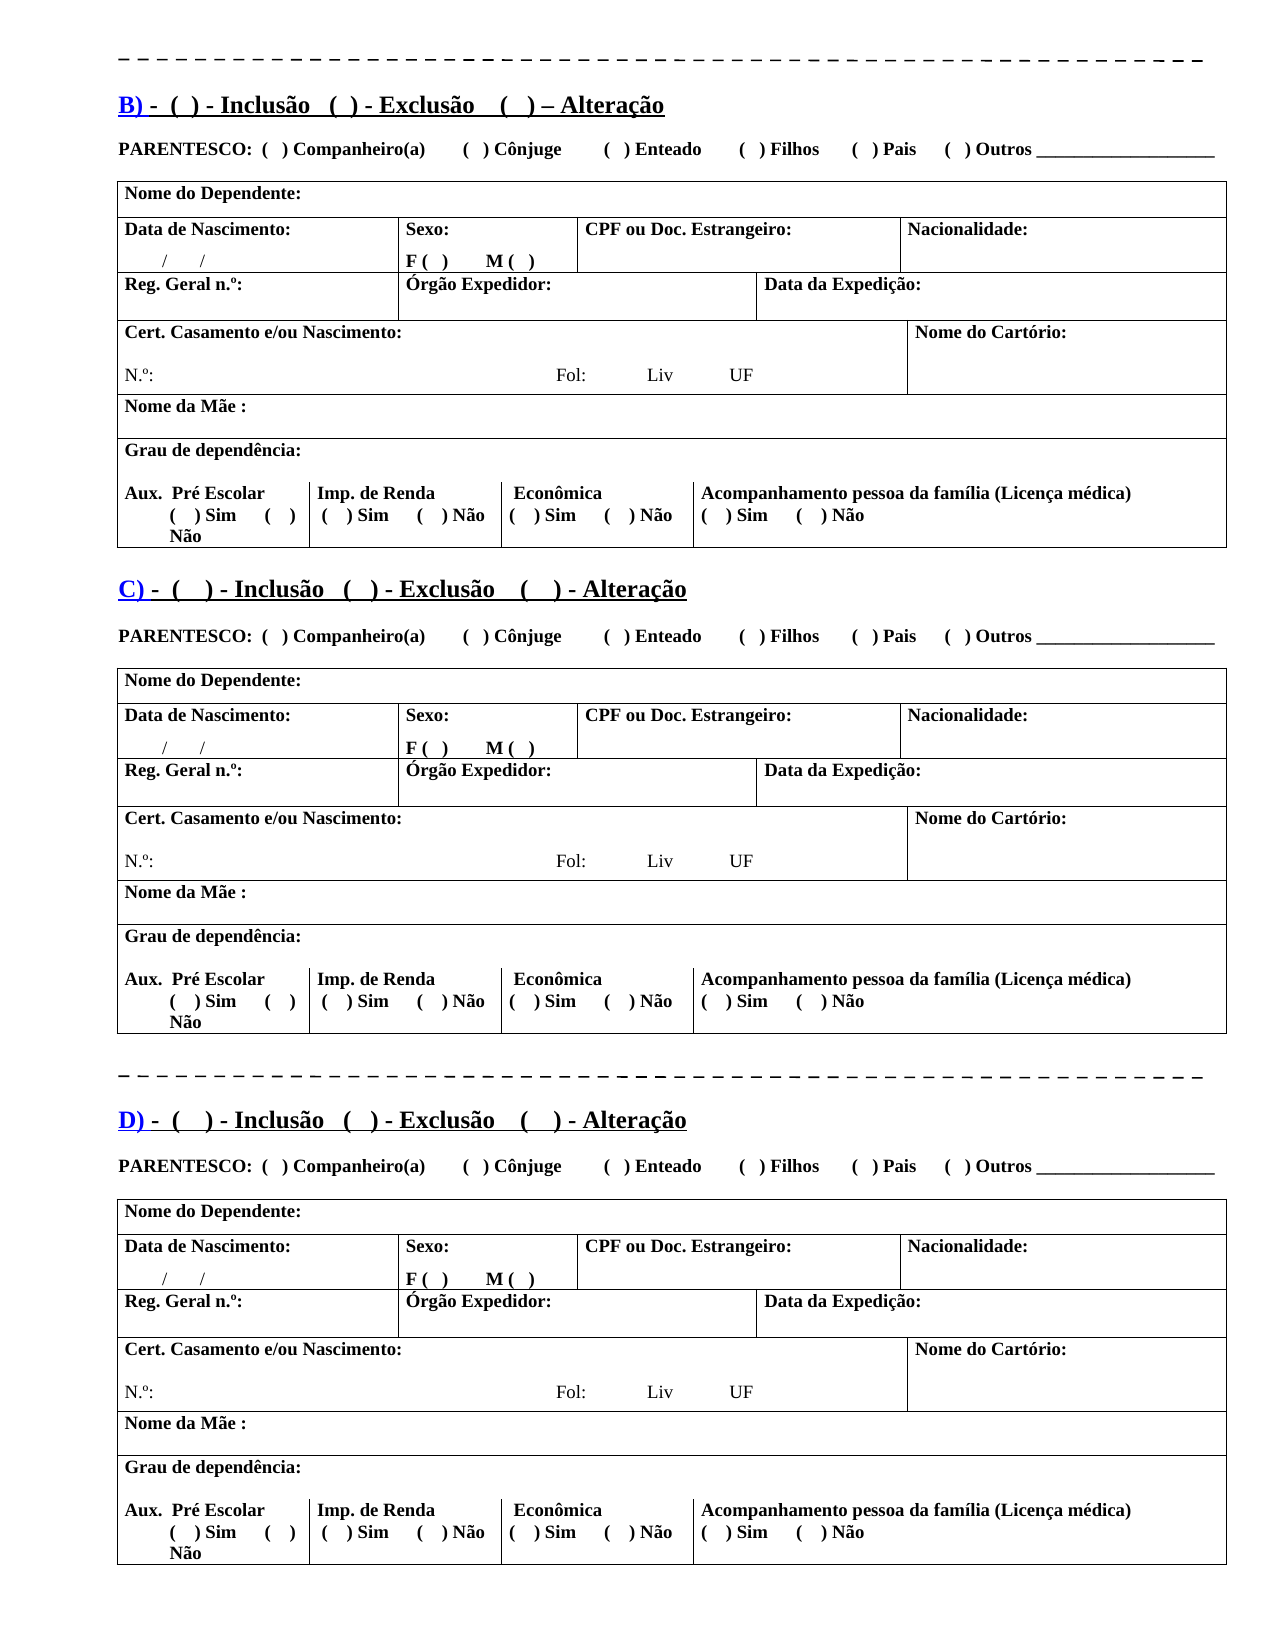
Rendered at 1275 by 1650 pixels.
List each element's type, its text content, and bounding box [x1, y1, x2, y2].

table_header [318, 182, 1226, 217]
table_header Nome do Dependente: [118, 1200, 318, 1234]
text PARENTESCO: ( ) Companheiro(a) ( ) Cônjuge ( ) Enteado ( ) Filhos ( ) Pais ( ) Outros ___________________ [118, 1155, 1216, 1177]
table_cell Nome do Cartório: [908, 1338, 1226, 1411]
table_header Nome do Dependente: [118, 669, 318, 703]
table_cell Reg. Geral n.º: [118, 273, 398, 320]
table_cell Acompanhamento pessoa da família (Licença médica) ( ) Sim ( ) Não [694, 968, 1226, 1033]
table_cell Imp. de Renda ( ) Sim ( ) Não [310, 482, 501, 547]
table_cell Data de Nascimento: / / [118, 218, 398, 272]
table_cell Órgão Expedidor: [399, 273, 756, 320]
table_cell Acompanhamento pessoa da família (Licença médica) ( ) Sim ( ) Não [694, 482, 1226, 547]
table_cell Econômica ( ) Sim ( ) Não [502, 968, 693, 1033]
table_cell Nome do Cartório: [908, 807, 1226, 880]
table_header Nome do Dependente: [118, 182, 318, 217]
table_cell Data de Nascimento: / / [118, 1235, 398, 1289]
table_cell Data da Expedição: [757, 273, 1226, 320]
text PARENTESCO: ( ) Companheiro(a) ( ) Cônjuge ( ) Enteado ( ) Filhos ( ) Pais ( ) Outros ___________________ [118, 624, 1216, 646]
table_cell Nome da Mãe : [118, 881, 1226, 924]
table_cell Econômica ( ) Sim ( ) Não [502, 482, 693, 547]
table_cell Grau de dependência: [118, 925, 1226, 968]
table_cell Aux. Pré Escolar ( ) Sim ( ) Não [118, 482, 309, 547]
table_cell Nacionalidade: [901, 218, 1226, 272]
table_cell Reg. Geral n.º: [118, 1290, 398, 1337]
table_cell Cert. Casamento e/ou Nascimento: N.º: Fol: Liv UF [118, 321, 907, 394]
table_cell Grau de dependência: [118, 439, 1226, 482]
table_cell Data da Expedição: [757, 759, 1226, 806]
text B) - ( ) - Inclusão ( ) - Exclusão ( ) – Alteração [118, 90, 1216, 119]
text D) - ( ) - Inclusão ( ) - Exclusão ( ) - Alteração [118, 1105, 1216, 1134]
table_cell Nome da Mãe : [118, 1412, 1226, 1455]
table_cell Aux. Pré Escolar ( ) Sim ( ) Não [118, 1499, 309, 1564]
table_cell Nome da Mãe : [118, 395, 1226, 438]
table_cell Aux. Pré Escolar ( ) Sim ( ) Não [118, 968, 309, 1033]
table_cell Órgão Expedidor: [399, 759, 756, 806]
table_cell Nacionalidade: [901, 1235, 1226, 1289]
table_cell Data de Nascimento: / / [118, 704, 398, 758]
table_cell Grau de dependência: [118, 1456, 1226, 1499]
text PARENTESCO: ( ) Companheiro(a) ( ) Cônjuge ( ) Enteado ( ) Filhos ( ) Pais ( ) Outros ___________________ [118, 138, 1216, 160]
table_cell Sexo: F ( ) M ( ) [399, 218, 577, 272]
table_cell Cert. Casamento e/ou Nascimento: N.º: Fol: Liv UF [118, 807, 907, 880]
table_cell Acompanhamento pessoa da família (Licença médica) ( ) Sim ( ) Não [694, 1499, 1226, 1564]
table_cell Imp. de Renda ( ) Sim ( ) Não [310, 1499, 501, 1564]
table_cell CPF ou Doc. Estrangeiro: [578, 218, 900, 272]
table_cell Órgão Expedidor: [399, 1290, 756, 1337]
table_cell CPF ou Doc. Estrangeiro: [578, 1235, 900, 1289]
table_cell Nacionalidade: [901, 704, 1226, 758]
table_cell Econômica ( ) Sim ( ) Não [502, 1499, 693, 1564]
table_cell Nome do Cartório: [908, 321, 1226, 394]
table_cell Reg. Geral n.º: [118, 759, 398, 806]
table_cell Data da Expedição: [757, 1290, 1226, 1337]
table_cell Cert. Casamento e/ou Nascimento: N.º: Fol: Liv UF [118, 1338, 907, 1411]
table_header [318, 1200, 1226, 1234]
table_cell Sexo: F ( ) M ( ) [399, 704, 577, 758]
text C) - ( ) - Inclusão ( ) - Exclusão ( ) - Alteração [118, 574, 1216, 603]
table_cell CPF ou Doc. Estrangeiro: [578, 704, 900, 758]
table_cell Sexo: F ( ) M ( ) [399, 1235, 577, 1289]
table_header [318, 669, 1226, 703]
table_cell Imp. de Renda ( ) Sim ( ) Não [310, 968, 501, 1033]
